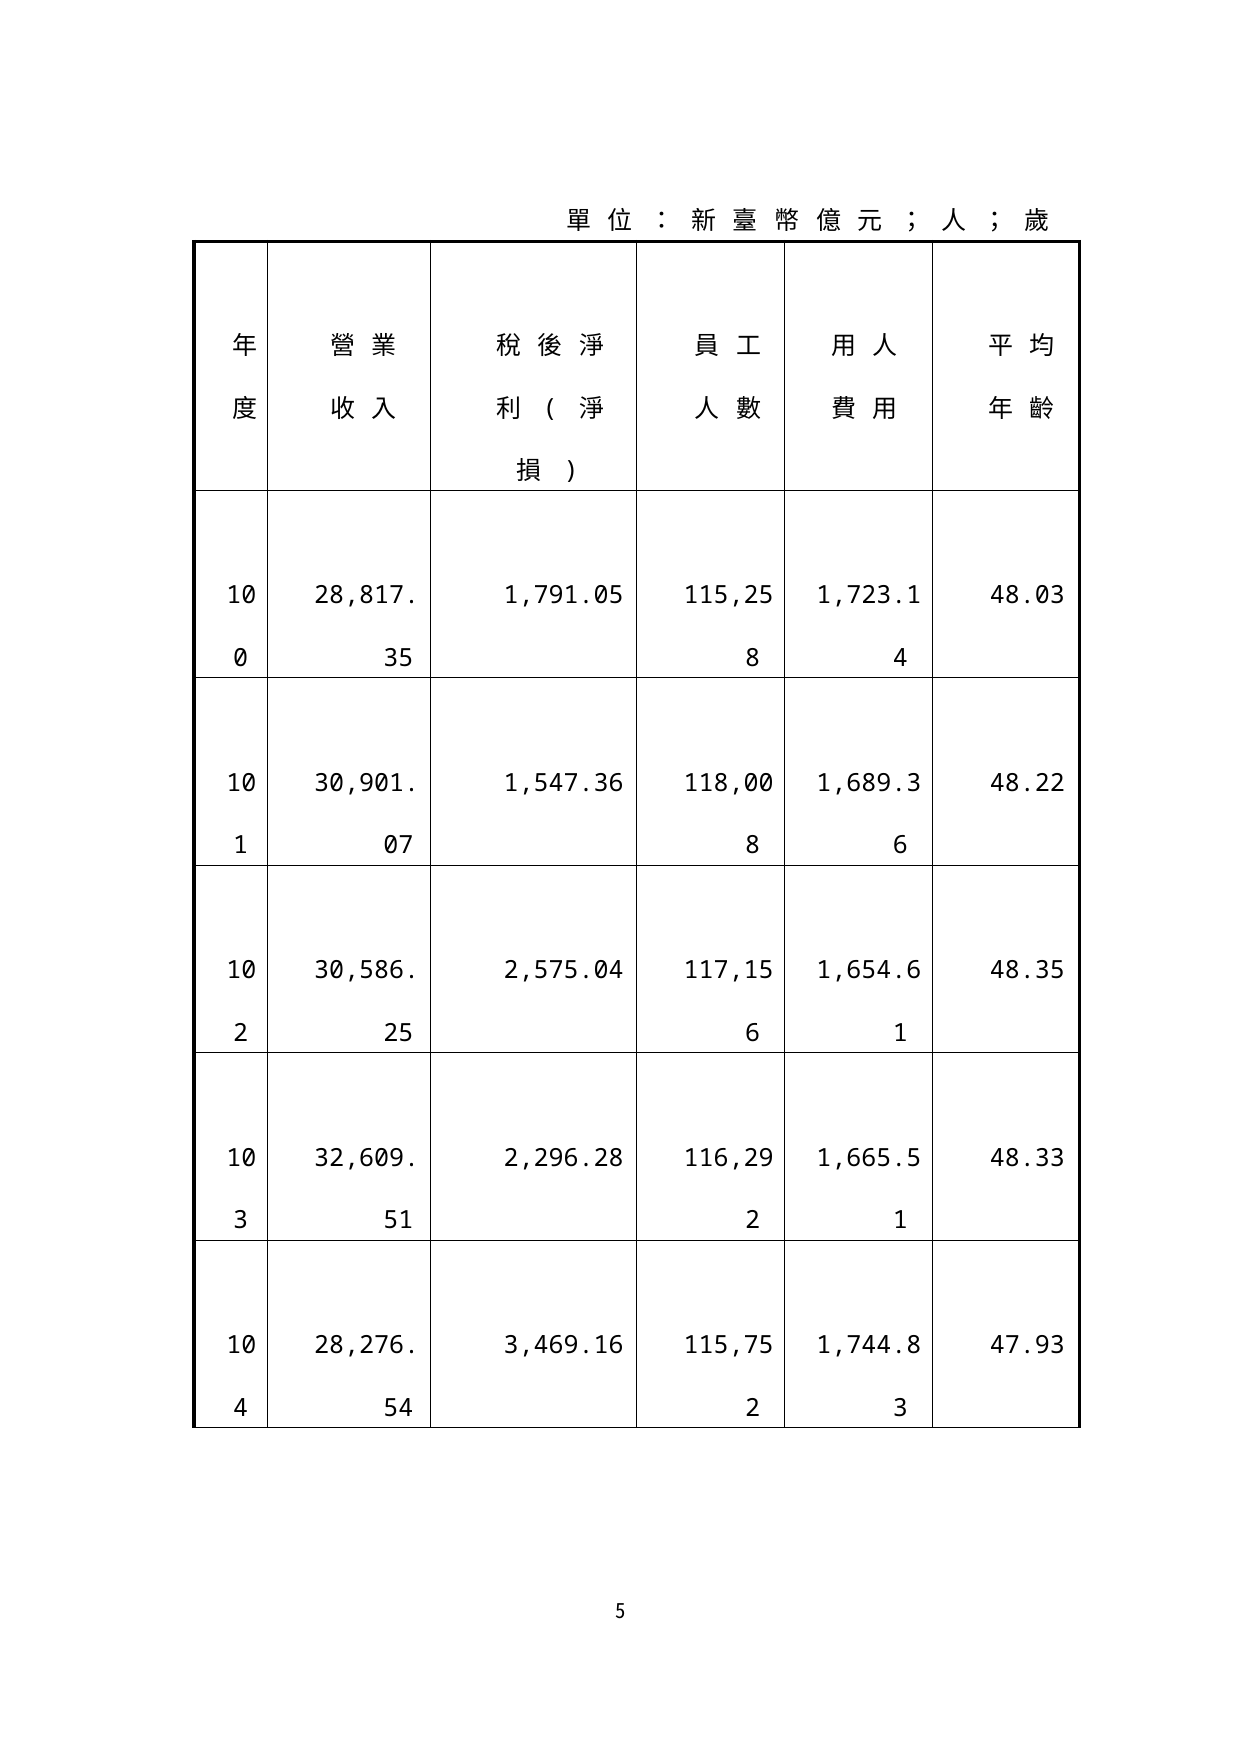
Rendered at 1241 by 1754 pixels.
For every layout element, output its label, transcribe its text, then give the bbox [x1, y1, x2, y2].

table_cell 30,586.25 [268, 866, 430, 1052]
table_cell 102 [196, 866, 267, 1052]
table_cell 30,901.07 [268, 678, 430, 865]
table_cell 118,008 [637, 678, 784, 865]
table_cell 1,654.61 [785, 866, 932, 1052]
table_cell 47.93 [933, 1241, 1078, 1427]
table_cell 48.03 [933, 491, 1078, 677]
table_cell 103 [196, 1053, 267, 1240]
table_cell 28,276.54 [268, 1241, 430, 1427]
table_cell 101 [196, 678, 267, 865]
table_header 員工人數 [637, 243, 784, 490]
table_cell 1,665.51 [785, 1053, 932, 1240]
table_cell 28,817.35 [268, 491, 430, 677]
table_cell 32,609.51 [268, 1053, 430, 1240]
table_cell 115,258 [637, 491, 784, 677]
table_cell 1,547.36 [431, 678, 636, 865]
table_header 營業收入 [268, 243, 430, 490]
table_cell 2,296.28 [431, 1053, 636, 1240]
table_cell 117,156 [637, 866, 784, 1052]
table_cell 1,744.83 [785, 1241, 932, 1427]
table_cell 2,575.04 [431, 866, 636, 1052]
table_cell 3,469.16 [431, 1241, 636, 1427]
table_cell 1,689.36 [785, 678, 932, 865]
table_cell 1,791.05 [431, 491, 636, 677]
table_header 年度 [196, 243, 267, 490]
table_cell 116,292 [637, 1053, 784, 1240]
table_header 用人費用 [785, 243, 932, 490]
table_cell 104 [196, 1241, 267, 1427]
table_cell 48.22 [933, 678, 1078, 865]
table_cell 48.33 [933, 1053, 1078, 1240]
table_cell 100 [196, 491, 267, 677]
table_header 稅後淨利(淨損) [431, 243, 636, 490]
text 單位：新臺幣億元；人；歲 [183, 177, 1058, 240]
table_cell 115,752 [637, 1241, 784, 1427]
table_cell 1,723.14 [785, 491, 932, 677]
table_header 平均年齡 [933, 243, 1078, 490]
table_cell 48.35 [933, 866, 1078, 1052]
